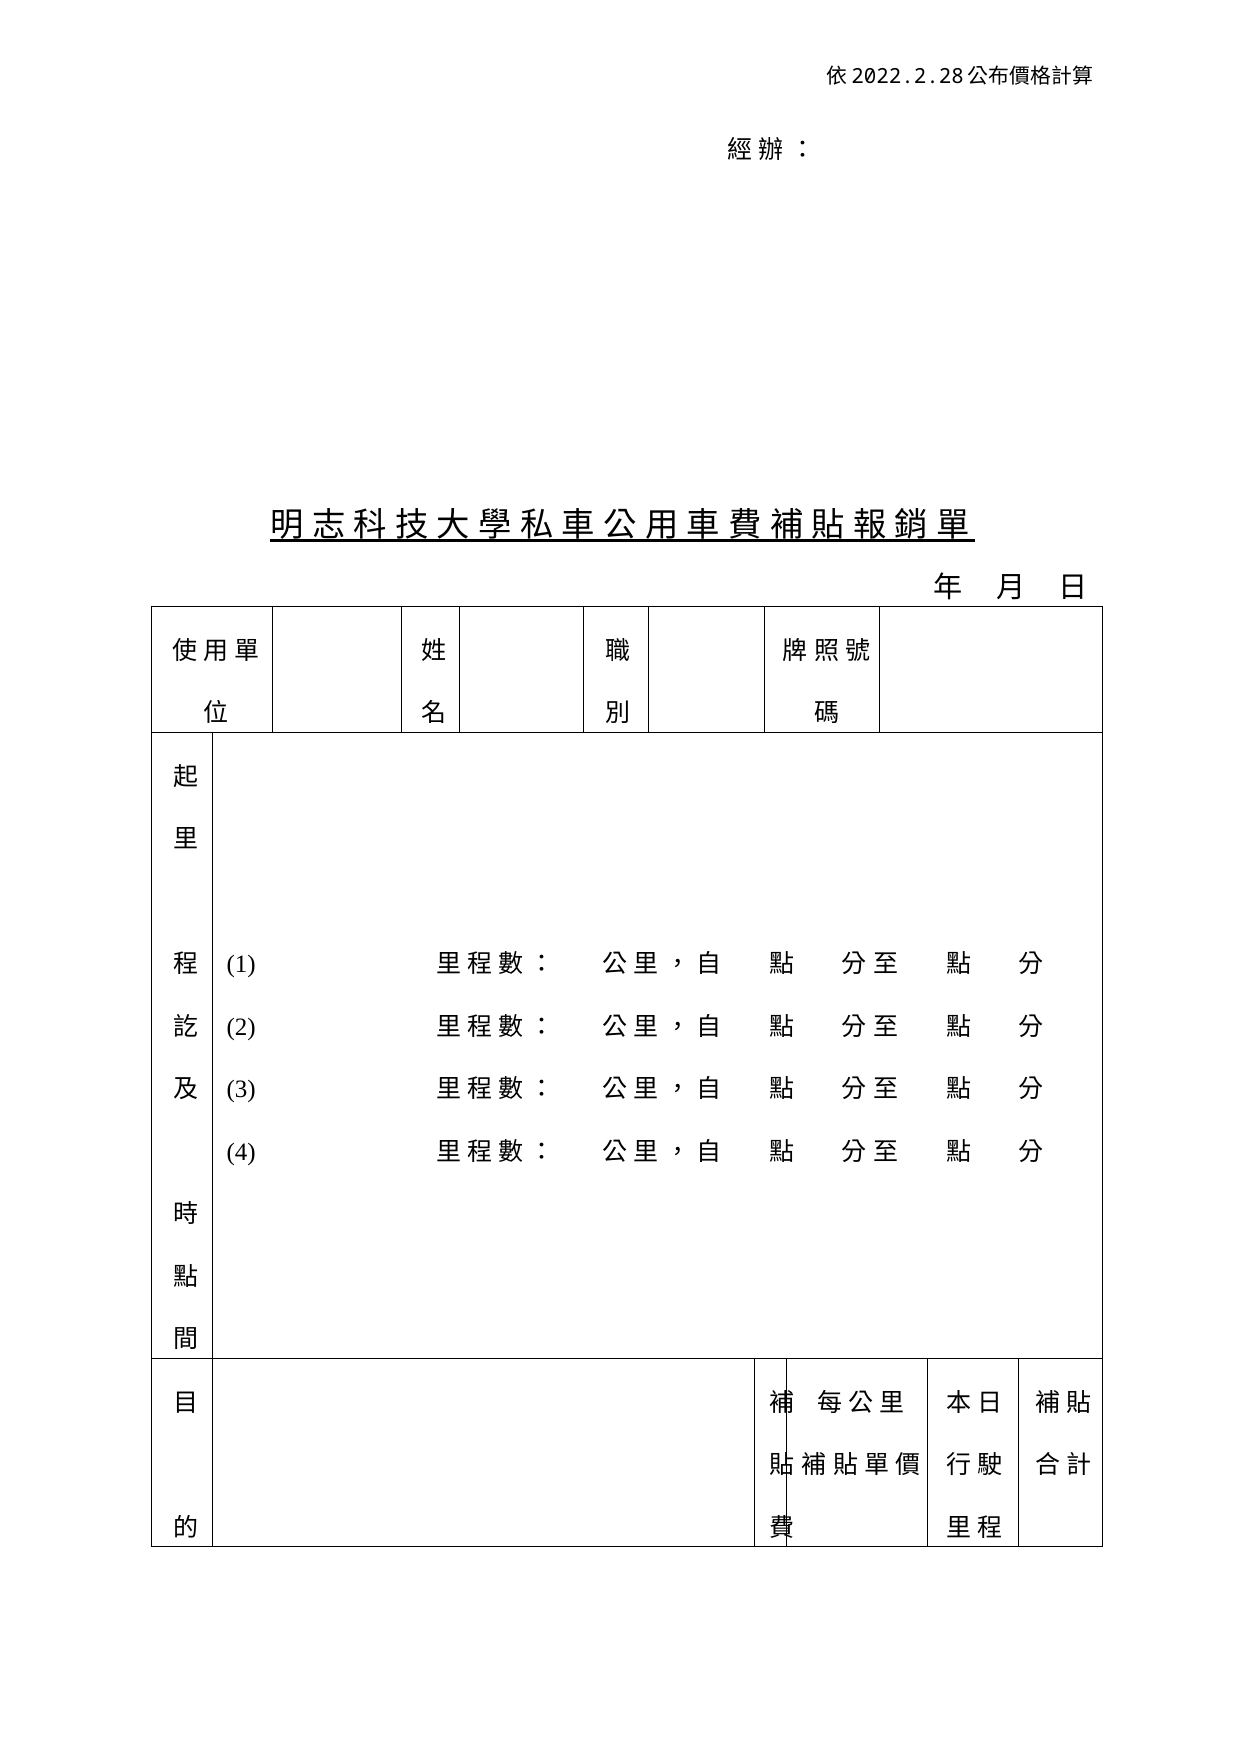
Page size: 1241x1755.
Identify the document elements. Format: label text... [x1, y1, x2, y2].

table_header 姓名 [402, 607, 459, 732]
table_cell 本日行駛里程 [928, 1359, 1018, 1546]
table_header [273, 607, 401, 732]
table_cell 起里 程 訖及 時 點間 [152, 733, 212, 1358]
table_header 職別 [584, 607, 648, 732]
table_header [460, 607, 583, 732]
table_cell [213, 1359, 754, 1546]
text 經辦： [151, 106, 1089, 168]
table_header [649, 607, 764, 732]
table_cell 補貼費用 [755, 1359, 786, 1546]
table_cell 每公里 補貼單價 [787, 1359, 927, 1546]
text 年 月 日 [151, 543, 1089, 606]
table_cell 目 的 [152, 1359, 212, 1546]
table_cell 補貼 合計 [1019, 1359, 1102, 1546]
text 明志科技大學私車公用車費補貼報銷單 [151, 481, 1089, 543]
table_header 使用單位 [152, 607, 272, 732]
table_header [880, 607, 1102, 732]
table_header 牌照號碼 [765, 607, 879, 732]
table_cell (1) 里程數： 公里，自 點 分至 點 分 (2) 里程數： 公里，自 點 分至 點 分 (3) 里程數： 公里，自 點 分至 點 分 (4) 里程數： 公里，自 點 分至 點 分 [213, 733, 1102, 1358]
